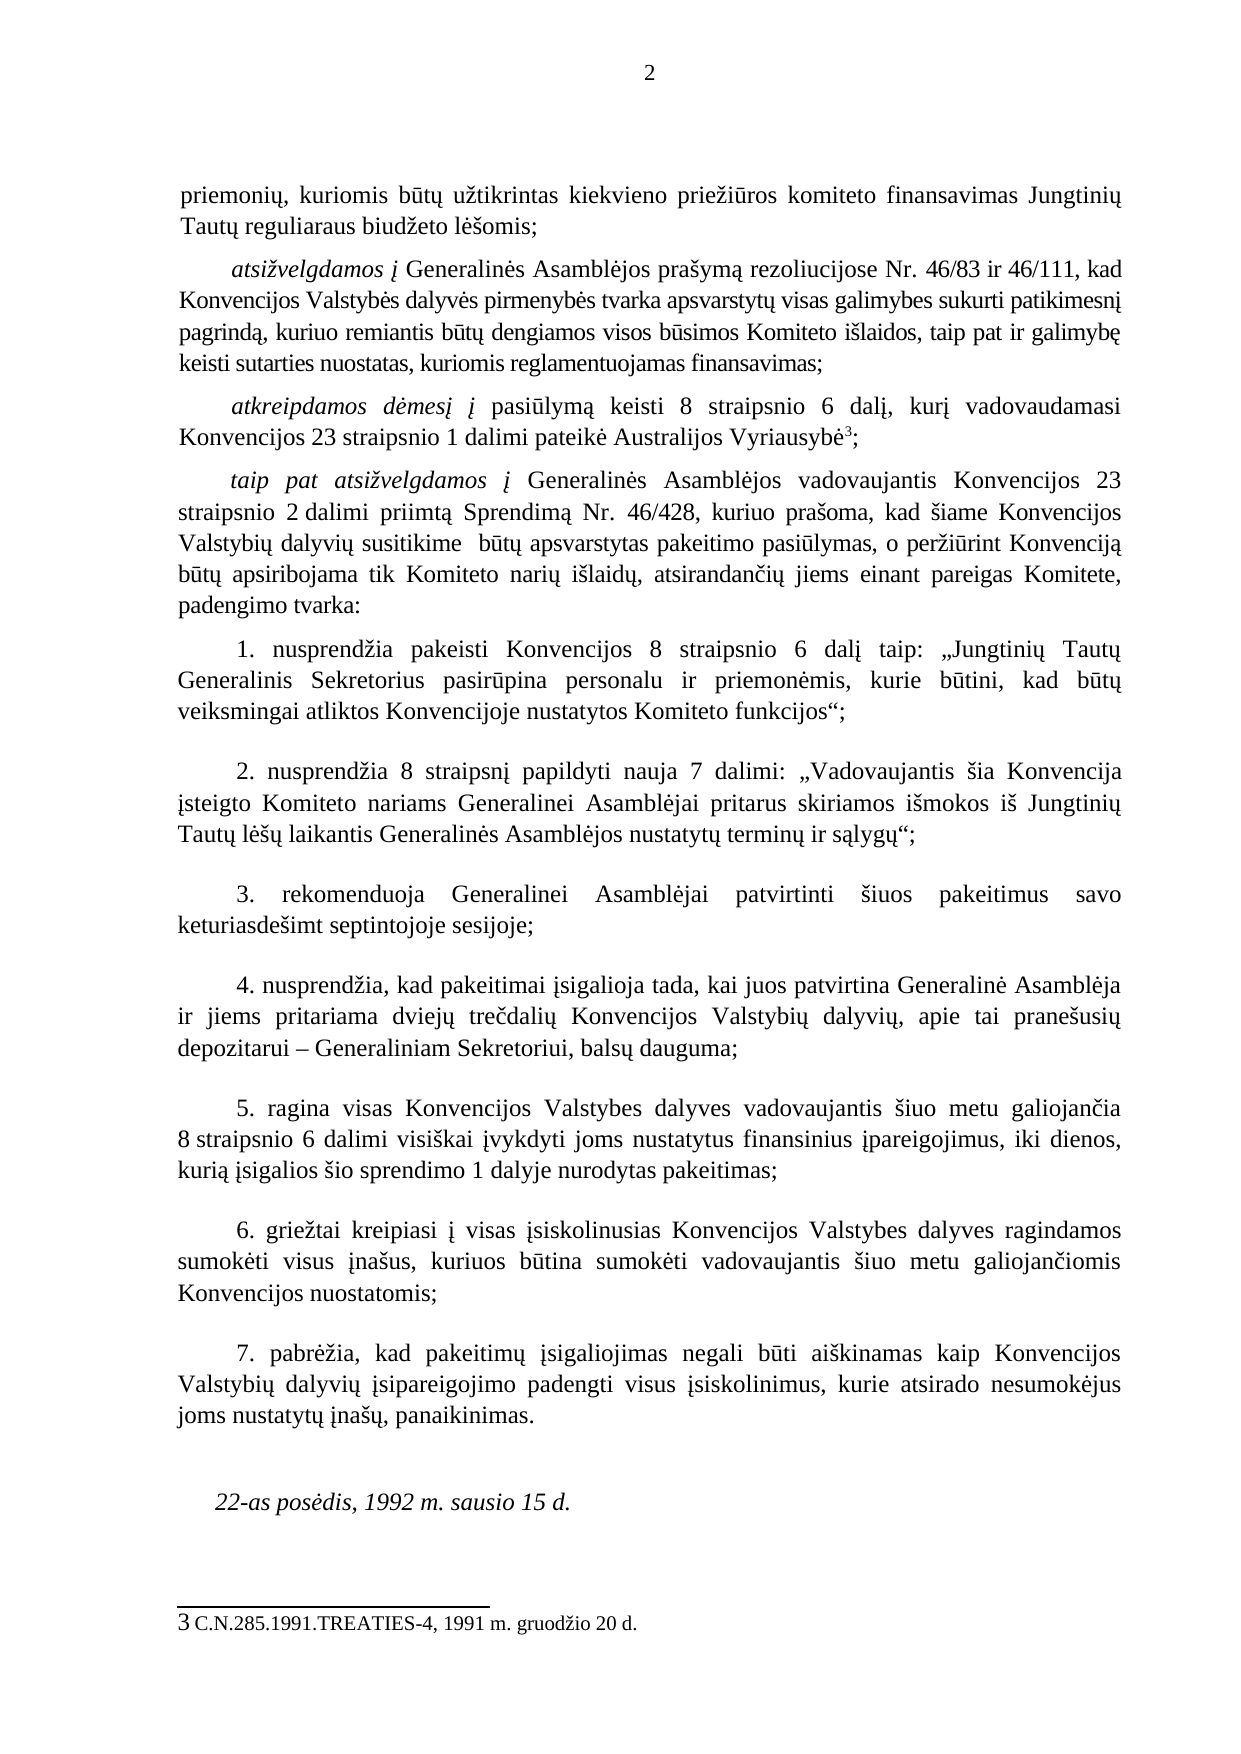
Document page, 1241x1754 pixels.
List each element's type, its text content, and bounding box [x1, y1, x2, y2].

text 5. ragina visas Konvencijos Valstybes dalyves vadovaujantis šiuo metu galiojančia 8 straipsnio 6 dalimi visiškai įvykdyti joms nustatytus finansinius įpareigojimus, iki dienos, kurią įsigalios šio sprendimo 1 dalyje nurodytas pakeitimas; [177, 1090, 1122, 1184]
text 7. pabrėžia, kad pakeitimų įsigaliojimas negali būti aiškinamas kaip Konvencijos Valstybių dalyvių įsipareigojimo padengti visus įsiskolinimus, kurie atsirado nesumokėjus joms nustatytų įnašų, panaikinimas. [177, 1335, 1122, 1429]
text priemonių, kuriomis būtų užtikrintas kiekvieno priežiūros komiteto finansavimas Jungtinių Tautų reguliaraus biudžeto lėšomis; [180, 177, 1122, 240]
text C.N.285.1991.TREATIES-4, 1991 m. gruodžio 20 d. [177, 1607, 1122, 1636]
text atsižvelgdamos į Generalinės Asamblėjos prašymą rezoliucijose Nr. 46/83 ir 46/111, kad Konvencijos Valstybės dalyvės pirmenybės tvarka apsvarstytų visas galimybes sukurti patikimesnį pagrindą, kuriuo remiantis būtų dengiamos visos būsimos Komiteto išlaidos, taip pat ir galimybę keisti sutarties nuostatas, kuriomis reglamentuojamas finansavimas; [179, 252, 1122, 377]
text 22-as posėdis, 1992 m. sausio 15 d. [215, 1484, 1122, 1515]
text atkreipdamos dėmesį į pasiūlymą keisti 8 straipsnio 6 dalį, kurį vadovaudamasi Konvencijos 23 straipsnio 1 dalimi pateikė Australijos Vyriausybė; [179, 389, 1122, 451]
text taip pat atsižvelgdamos į Generalinės Asamblėjos vadovaujantis Konvencijos 23 straipsnio 2 dalimi priimtą Sprendimą Nr. 46/428, kuriuo prašoma, kad šiame Konvencijos Valstybių dalyvių susitikime būtų apsvarstytas pakeitimo pasiūlymas, o peržiūrint Konvenciją būtų apsiribojama tik Komiteto narių išlaidų, atsirandančių jiems einant pareigas Komitete, padengimo tvarka: [178, 463, 1122, 619]
text 4. nusprendžia, kad pakeitimai įsigalioja tada, kai juos patvirtina Generalinė Asamblėja ir jiems pritariama dviejų trečdalių Konvencijos Valstybių dalyvių, apie tai pranešusių depozitarui – Generaliniam Sekretoriui, balsų dauguma; [177, 968, 1122, 1061]
text 1. nusprendžia pakeisti Konvencijos 8 straipsnio 6 dalį taip: „Jungtinių Tautų Generalinis Sekretorius pasirūpina personalu ir priemonėmis, kurie būtini, kad būtų veiksmingai atliktos Konvencijoje nustatytos Komiteto funkcijos“; [177, 631, 1122, 725]
text 3. rekomenduoja Generalinei Asamblėjai patvirtinti šiuos pakeitimus savo keturiasdešimt septintojoje sesijoje; [177, 876, 1122, 939]
text 2. nusprendžia 8 straipsnį papildyti nauja 7 dalimi: „Vadovaujantis šia Konvencija įsteigto Komiteto nariams Generalinei Asamblėjai pritarus skiriamos išmokos iš Jungtinių Tautų lėšų laikantis Generalinės Asamblėjos nustatytų terminų ir sąlygų“; [177, 754, 1122, 848]
text 6. griežtai kreipiasi į visas įsiskolinusias Konvencijos Valstybes dalyves ragindamos sumokėti visus įnašus, kuriuos būtina sumokėti vadovaujantis šiuo metu galiojančiomis Konvencijos nuostatomis; [177, 1213, 1122, 1306]
